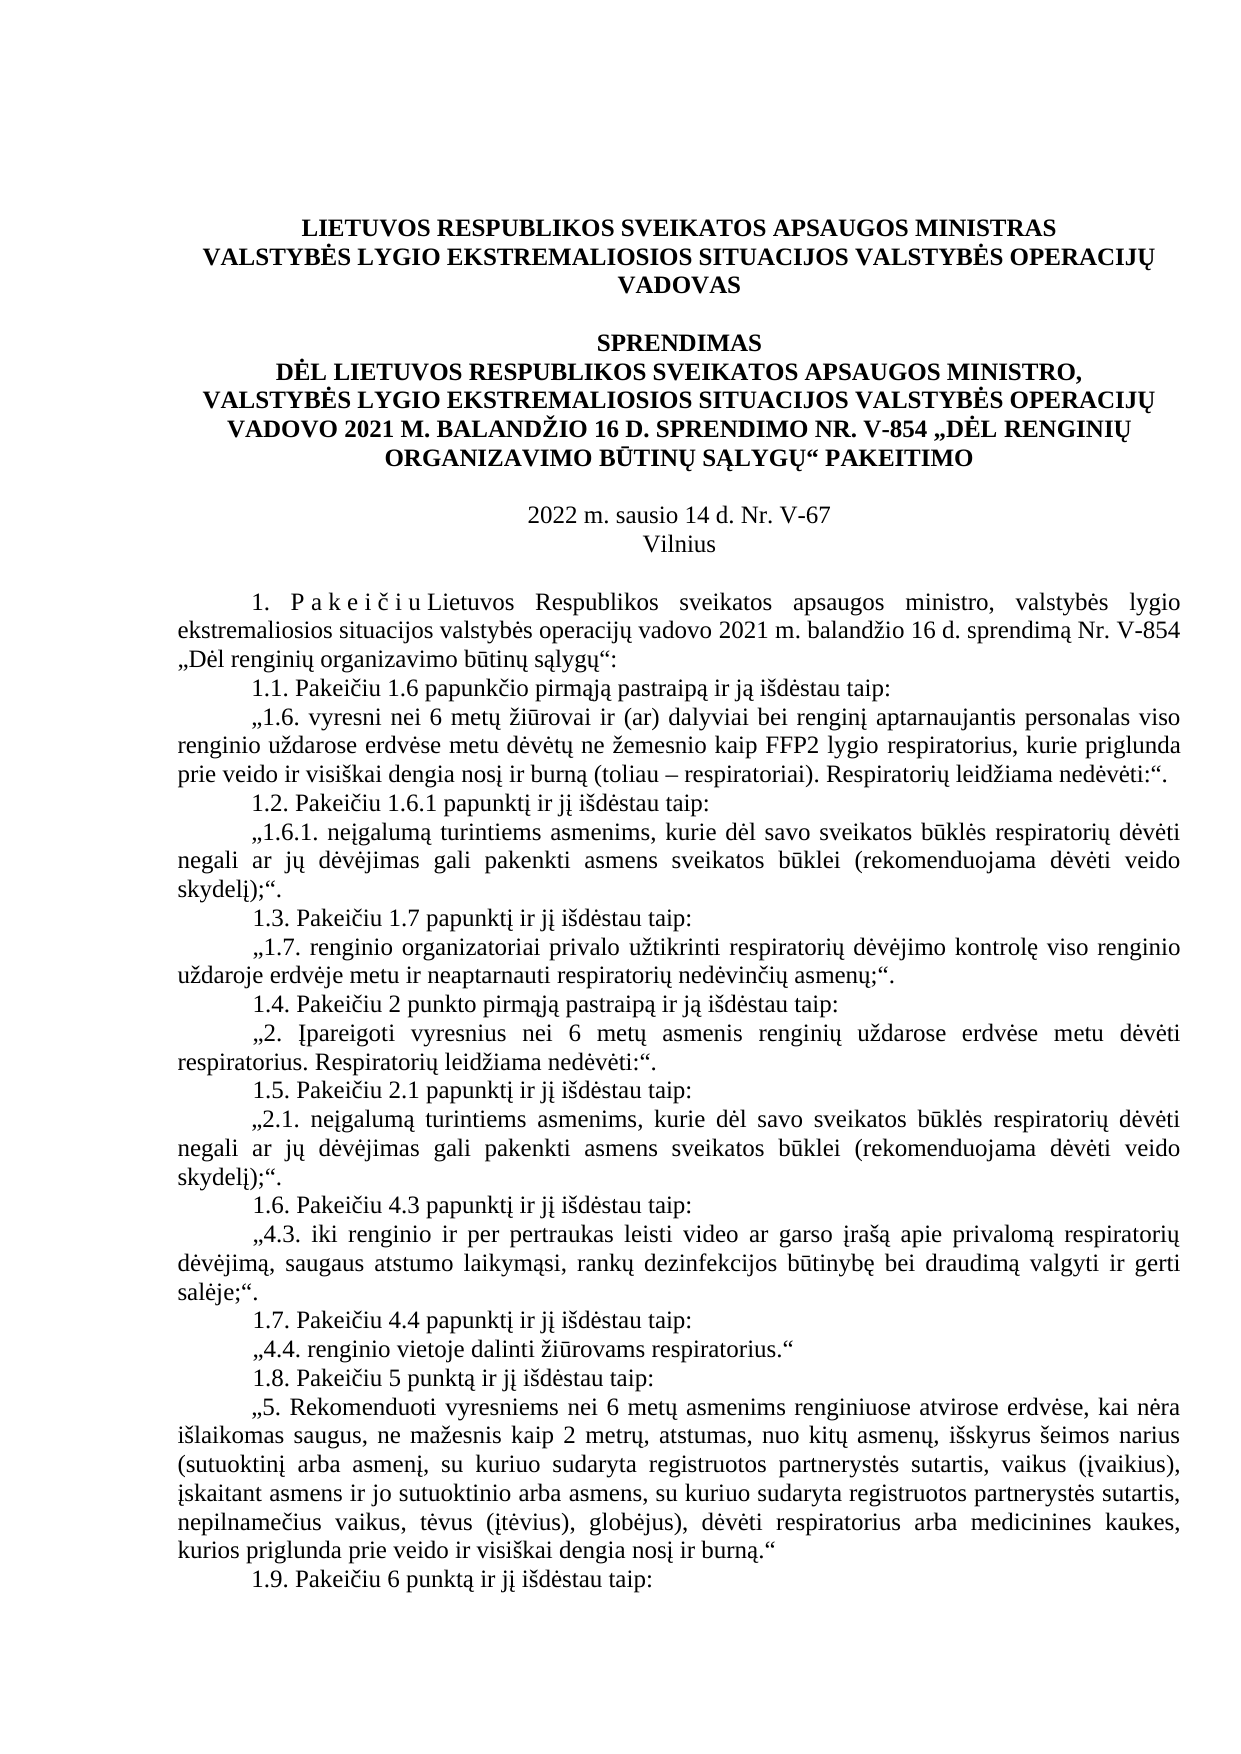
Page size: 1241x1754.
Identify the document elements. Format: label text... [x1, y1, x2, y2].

text DĖL LIETUVOS RESPUBLIKOS SVEIKATOS APSAUGOS MINISTRO, [177, 357, 1181, 386]
text VALSTYBĖS LYGIO EKSTREMALIOSIOS SITUACIJOS VALSTYBĖS OPERACIJŲ VADOVAS [177, 242, 1181, 299]
text 1.8. Pakeičiu 5 punktą ir jį išdėstau taip: [177, 1363, 1181, 1392]
text 1.4. Pakeičiu 2 punkto pirmąją pastraipą ir ją išdėstau taip: [177, 989, 1181, 1018]
text 1. P a k e i č i u Lietuvos Respublikos sveikatos apsaugos ministro, valstybės lygio ekstremaliosios situacijos valstybės operacijų vadovo 2021 m. balandžio 16 d. sprendimą Nr. V-854 „Dėl renginių organizavimo būtinų sąlygų“: [177, 587, 1181, 673]
text 1.7. Pakeičiu 4.4 papunktį ir jį išdėstau taip: [177, 1306, 1181, 1334]
text „4.4. renginio vietoje dalinti žiūrovams respiratorius.“ [177, 1334, 1181, 1363]
text 1.5. Pakeičiu 2.1 papunktį ir jį išdėstau taip: [177, 1076, 1181, 1104]
text „2.1. neįgalumą turintiems asmenims, kurie dėl savo sveikatos būklės respiratorių dėvėti negali ar jų dėvėjimas gali pakenkti asmens sveikatos būklei (rekomenduojama dėvėti veido skydelį);“. [177, 1104, 1181, 1191]
text „1.6.1. neįgalumą turintiems asmenims, kurie dėl savo sveikatos būklės respiratorių dėvėti negali ar jų dėvėjimas gali pakenkti asmens sveikatos būklei (rekomenduojama dėvėti veido skydelį);“. [177, 817, 1181, 903]
text 1.3. Pakeičiu 1.7 papunktį ir jį išdėstau taip: [177, 903, 1181, 932]
text „2. Įpareigoti vyresnius nei 6 metų asmenis renginių uždarose erdvėse metu dėvėti respiratorius. Respiratorių leidžiama nedėvėti:“. [177, 1018, 1181, 1076]
text 1.1. Pakeičiu 1.6 papunkčio pirmąją pastraipą ir ją išdėstau taip: [177, 673, 1181, 702]
text „1.6. vyresni nei 6 metų žiūrovai ir (ar) dalyviai bei renginį aptarnaujantis personalas viso renginio uždarose erdvėse metu dėvėtų ne žemesnio kaip FFP2 lygio respiratorius, kurie priglunda prie veido ir visiškai dengia nosį ir burną (toliau – respiratoriai). Respiratorių leidžiama nedėvėti:“. [177, 702, 1181, 788]
text VALSTYBĖS LYGIO EKSTREMALIOSIOS SITUACIJOS VALSTYBĖS OPERACIJŲ VADOVO 2021 M. BALANDŽIO 16 D. SPRENDIMO NR. V-854 „DĖL RENGINIŲ ORGANIZAVIMO BŪTINŲ SĄLYGŲ“ PAKEITIMO [177, 386, 1181, 472]
text 1.2. Pakeičiu 1.6.1 papunktį ir jį išdėstau taip: [177, 788, 1181, 817]
text Vilnius [177, 529, 1181, 558]
text „4.3. iki renginio ir per pertraukas leisti video ar garso įrašą apie privalomą respiratorių dėvėjimą, saugaus atstumo laikymąsi, rankų dezinfekcijos būtinybę bei draudimą valgyti ir gerti salėje;“. [177, 1219, 1181, 1306]
text „1.7. renginio organizatoriai privalo užtikrinti respiratorių dėvėjimo kontrolę viso renginio uždaroje erdvėje metu ir neaptarnauti respiratorių nedėvinčių asmenų;“. [177, 932, 1181, 989]
text „5. Rekomenduoti vyresniems nei 6 metų asmenims renginiuose atvirose erdvėse, kai nėra išlaikomas saugus, ne mažesnis kaip 2 metrų, atstumas, nuo kitų asmenų, išskyrus šeimos narius (sutuoktinį arba asmenį, su kuriuo sudaryta registruotos partnerystės sutartis, vaikus (įvaikius), įskaitant asmens ir jo sutuoktinio arba asmens, su kuriuo sudaryta registruotos partnerystės sutartis, nepilnamečius vaikus, tėvus (įtėvius), globėjus), dėvėti respiratorius arba medicinines kaukes, kurios priglunda prie veido ir visiškai dengia nosį ir burną.“ [177, 1392, 1181, 1564]
text LIETUVOS RESPUBLIKOS SVEIKATOS APSAUGOS MINISTRAS [177, 213, 1181, 242]
text 2022 m. sausio 14 d. Nr. V-67 [177, 501, 1181, 529]
text 1.9. Pakeičiu 6 punktą ir jį išdėstau taip: [177, 1564, 1181, 1593]
text SPRENDIMAS [177, 328, 1181, 357]
text 1.6. Pakeičiu 4.3 papunktį ir jį išdėstau taip: [177, 1191, 1181, 1219]
